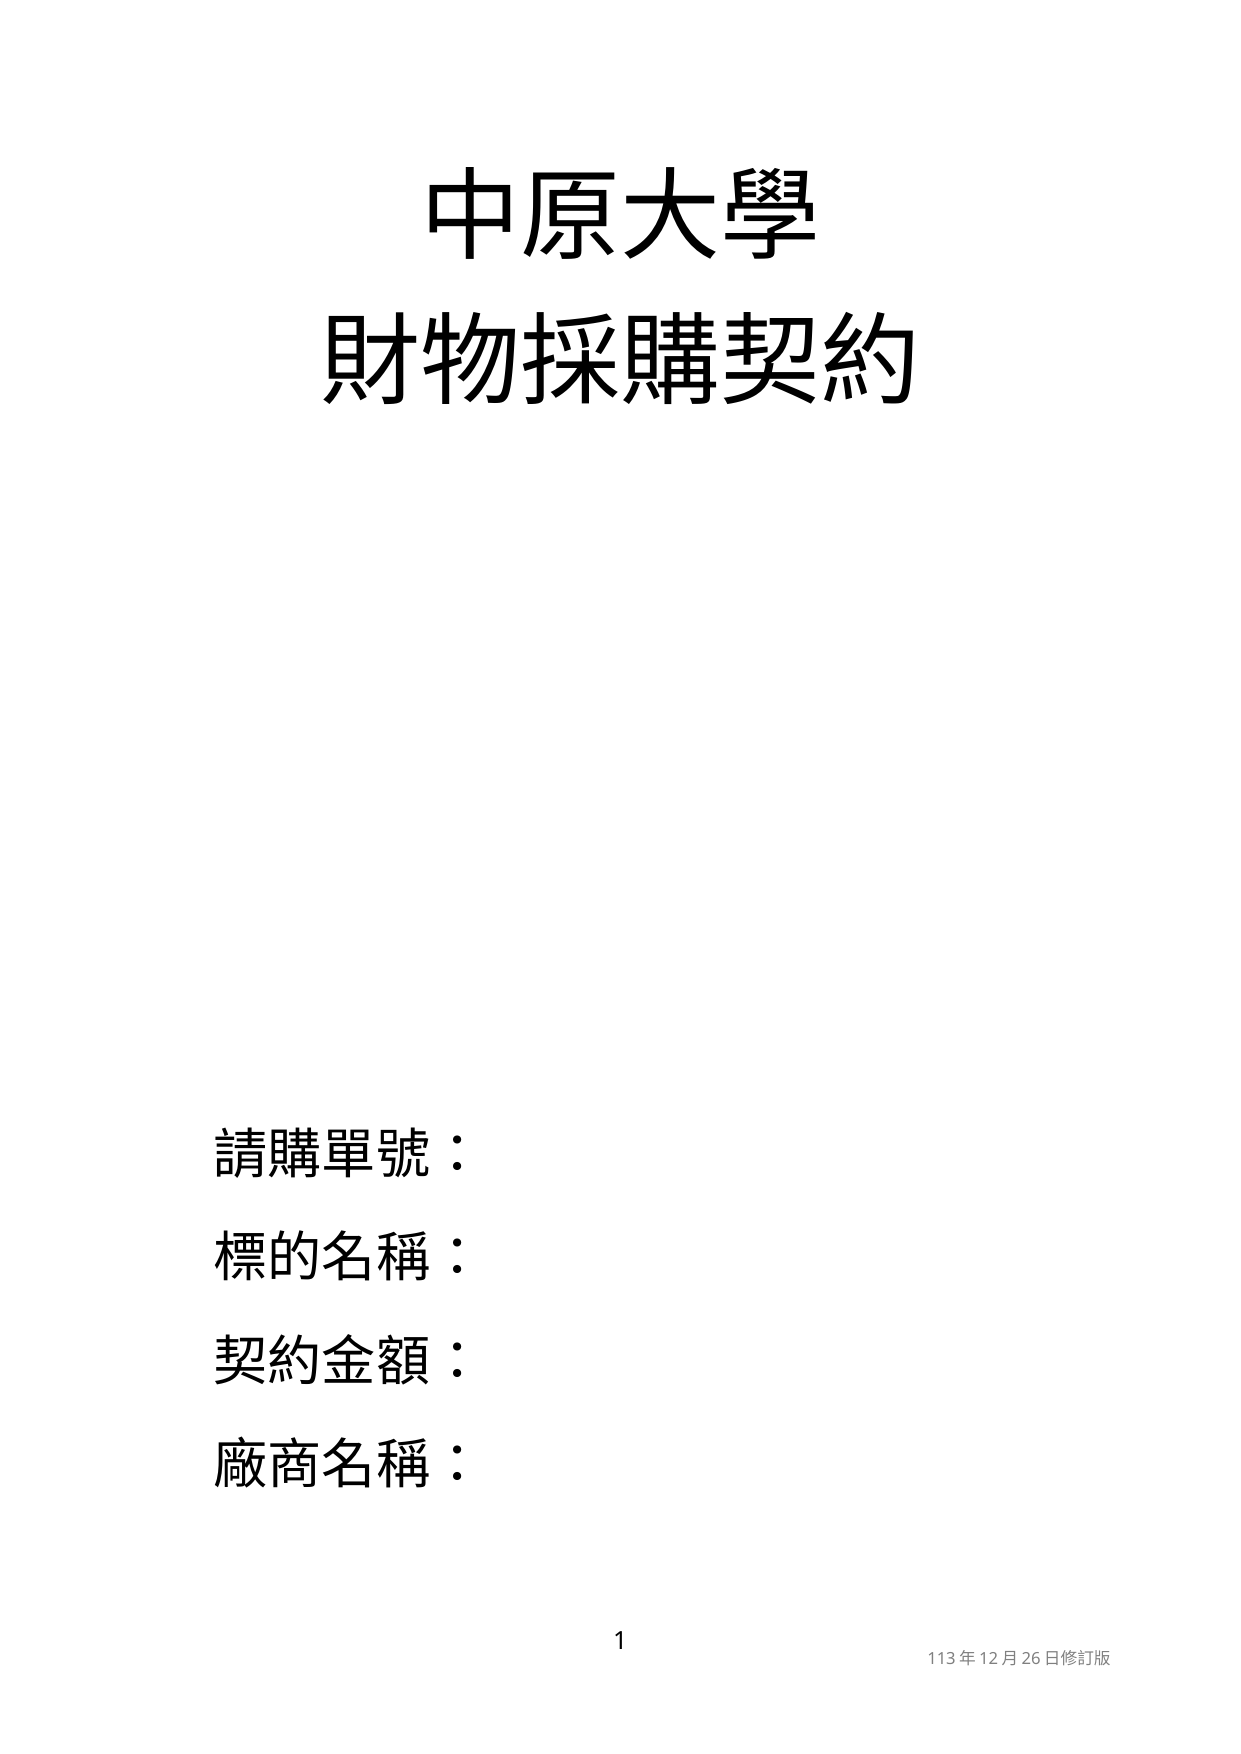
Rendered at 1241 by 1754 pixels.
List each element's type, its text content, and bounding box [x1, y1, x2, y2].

subtitle 標的名稱： [130, 1214, 1110, 1292]
text 廠商名稱： [130, 1421, 1110, 1499]
text 契約金額： [130, 1317, 1110, 1396]
subtitle 請購單號： [130, 1110, 1110, 1189]
text 財物採購契約 [130, 281, 1110, 425]
text 中原大學 [130, 136, 1110, 281]
